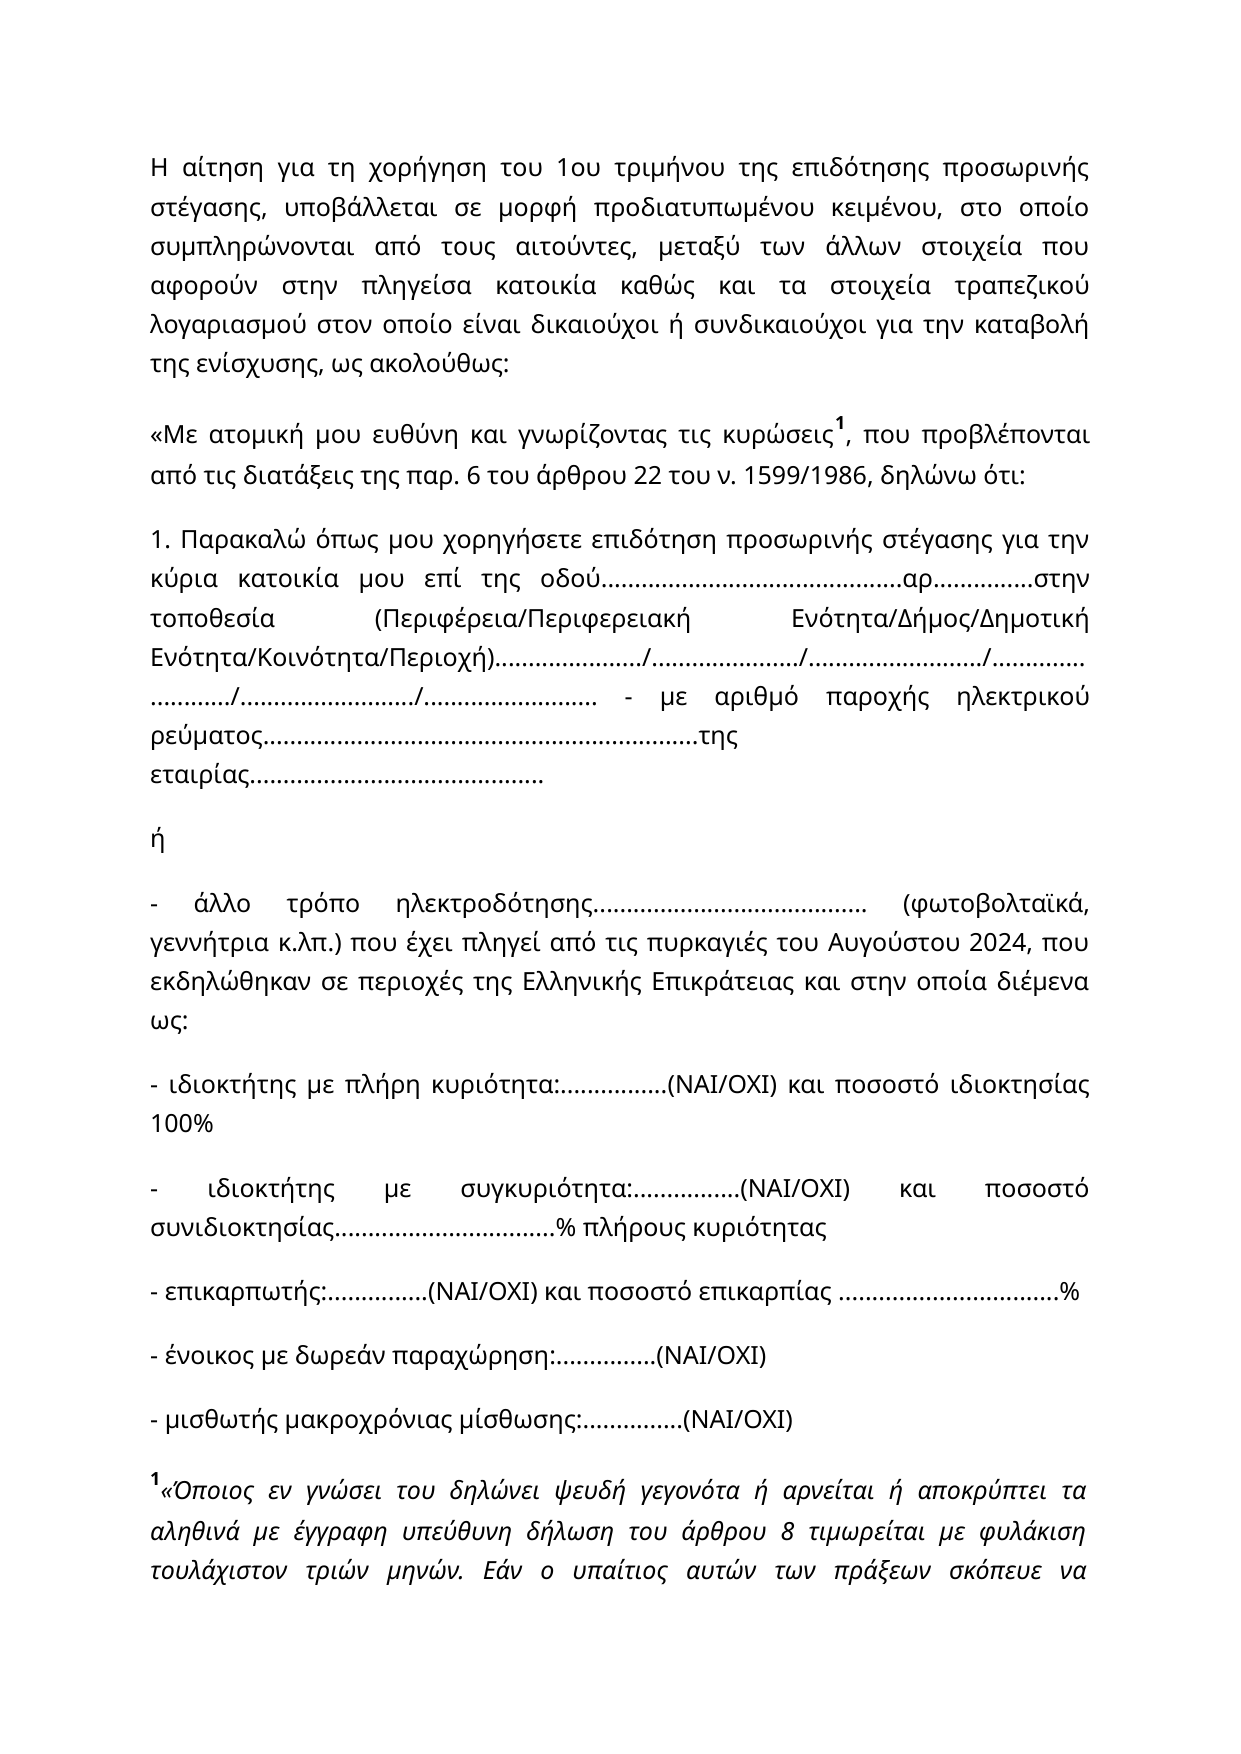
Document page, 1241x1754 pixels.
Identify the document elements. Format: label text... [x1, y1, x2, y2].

text «Με ατομική μου ευθύνη και γνωρίζοντας τις κυρώσεις1, που προβλέπονται από τις διατάξεις της παρ. 6 του άρθρου 22 του ν. 1599/1986, δηλώνω ότι: [150, 410, 1090, 492]
text ή [150, 821, 1090, 855]
text - μισθωτής μακροχρόνιας μίσθωσης:...............(ΝΑΙ/ΟΧΙ) [150, 1402, 1090, 1436]
text - άλλο τρόπο ηλεκτροδότησης......................................... (φωτοβολταϊκά, γεννήτρια κ.λπ.) που έχει πληγεί από τις πυρκαγιές του Αυγούστου 2024, που εκδηλώθηκαν σε περιοχές της Ελληνικής Επικράτειας και στην οποία διέμενα ως: [150, 885, 1090, 1037]
text - ένοικος με δωρεάν παραχώρηση:...............(ΝΑΙ/ΟΧΙ) [150, 1338, 1090, 1372]
text Η αίτηση για τη χορήγηση του 1ου τριμήνου της επιδότησης προσωρινής στέγασης, υποβάλλεται σε μορφή προδιατυπωμένου κειμένου, στο οποίο συμπληρώνονται από τους αιτούντες, μεταξύ των άλλων στοιχεία που αφορούν στην πληγείσα κατοικία καθώς και τα στοιχεία τραπεζικού λογαριασμού στον οποίο είναι δικαιούχοι ή συνδικαιούχοι για την καταβολή της ενίσχυσης, ως ακολούθως: [150, 150, 1090, 380]
text - ιδιοκτήτης με συγκυριότητα:................(ΝΑΙ/ΟΧΙ) και ποσοστό συνιδιοκτησίας.................................% πλήρους κυριότητας [150, 1170, 1090, 1243]
text 1. Παρακαλώ όπως μου χορηγήσετε επιδότηση προσωρινής στέγασης για την κύρια κατοικία μου επί της οδού.............................................αρ...............στην τοποθεσία (Περιφέρεια/Περιφερειακή Ενότητα/Δήμος/Δημοτική Ενότητα/Κοινότητα/Περιοχή)....................../....................../........................../........................../........................../.......................... - με αριθμό παροχής ηλεκτρικού ρεύματος.................................................................της εταιρίας............................................ [150, 522, 1090, 791]
text - ιδιοκτήτης με πλήρη κυριότητα:................(ΝΑΙ/ΟΧΙ) και ποσοστό ιδιοκτησίας 100% [150, 1067, 1090, 1140]
text - επικαρπωτής:...............(ΝΑΙ/ΟΧΙ) και ποσοστό επικαρπίας .................................% [150, 1273, 1090, 1308]
text 1«Όποιος εν γνώσει του δηλώνει ψευδή γεγονότα ή αρνείται ή αποκρύπτει τα αληθινά με έγγραφη υπεύθυνη δήλωση του άρθρου 8 τιμωρείται με φυλάκιση τουλάχιστον τριών μηνών. Εάν ο υπαίτιος αυτών των πράξεων σκόπευε να [150, 1466, 1090, 1587]
